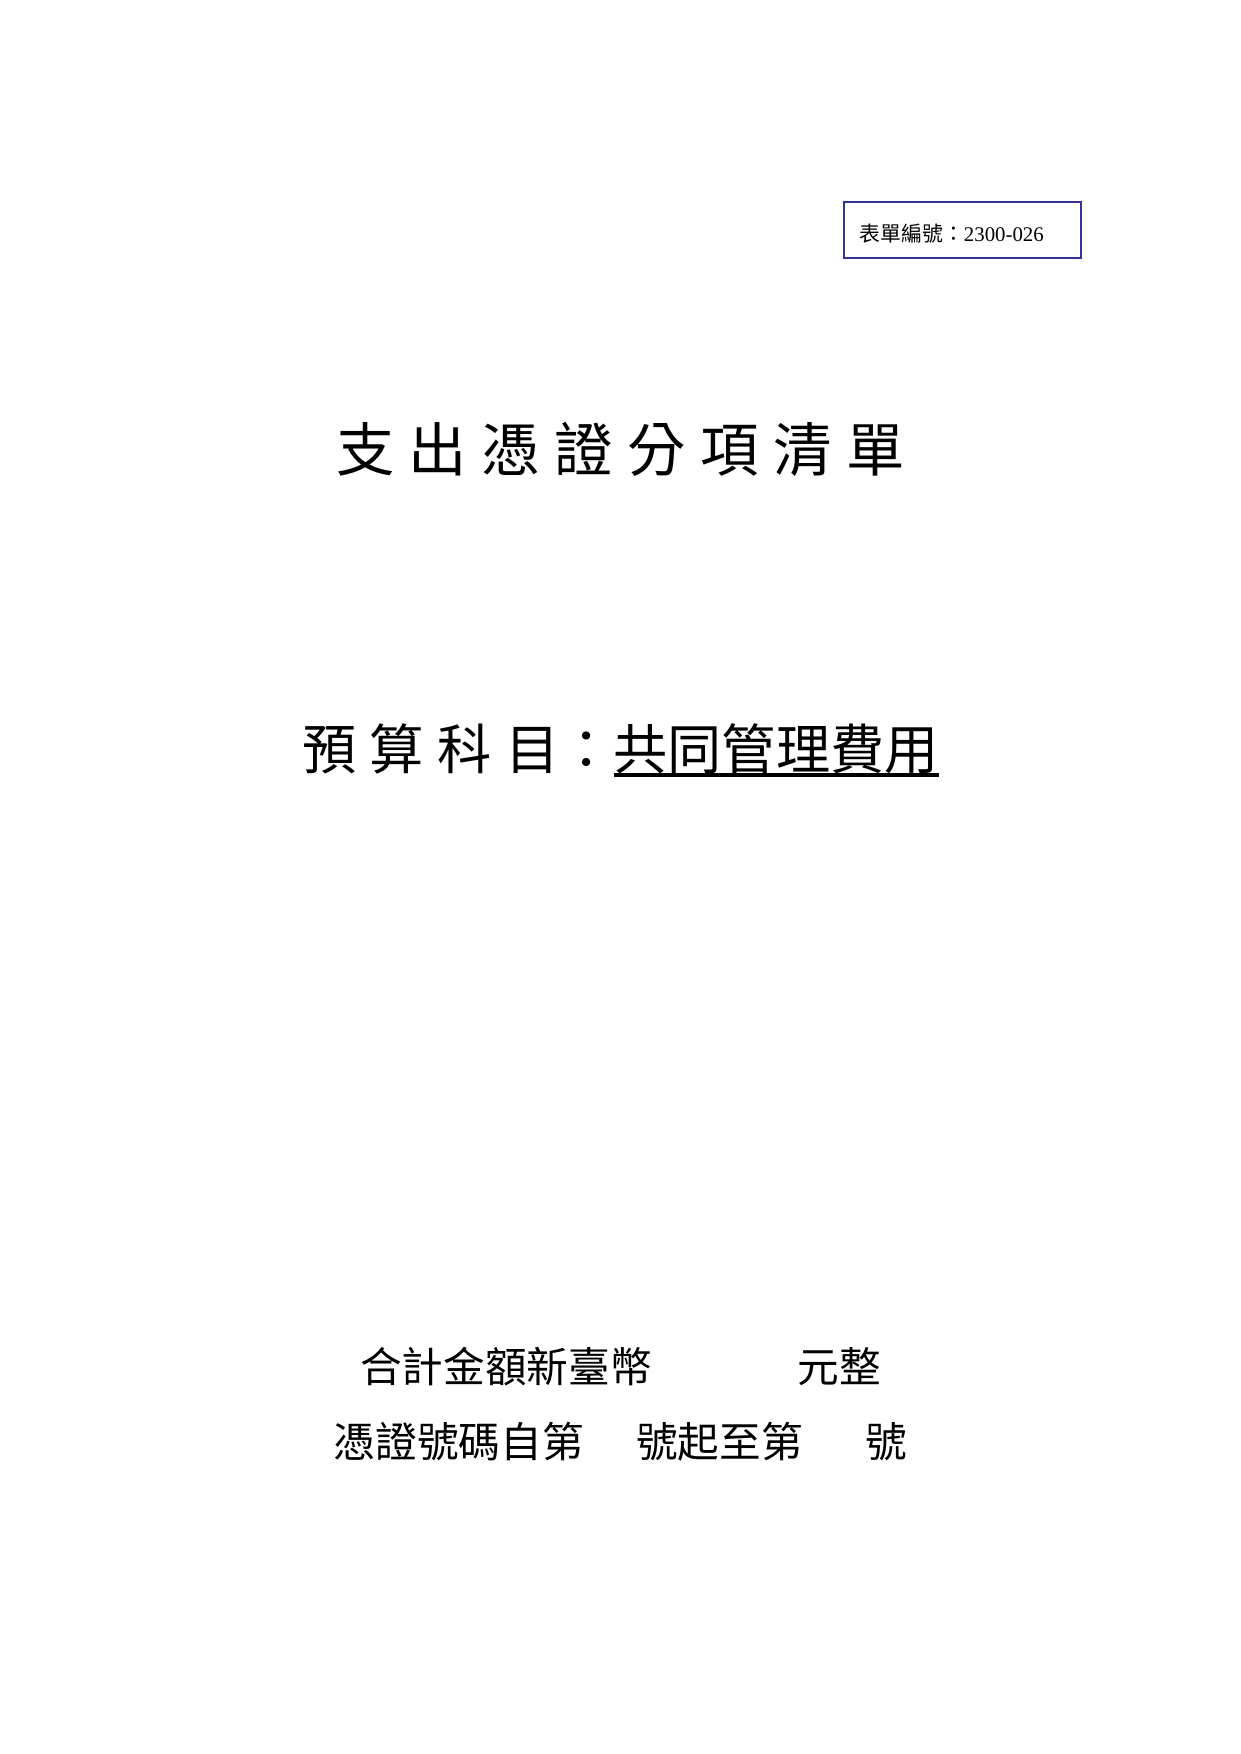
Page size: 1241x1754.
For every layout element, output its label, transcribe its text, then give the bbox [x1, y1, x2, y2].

text 預 算 科 目：共同管理費用 [187, 689, 1053, 802]
text 支 出 憑 證 分 項 清 單 [187, 389, 1053, 502]
text 表單編號：2300-026 [859, 210, 1065, 247]
text 憑證號碼自第 號起至第 號 [187, 1402, 1053, 1477]
text 合計金額新臺幣 元整 [187, 1327, 1053, 1402]
